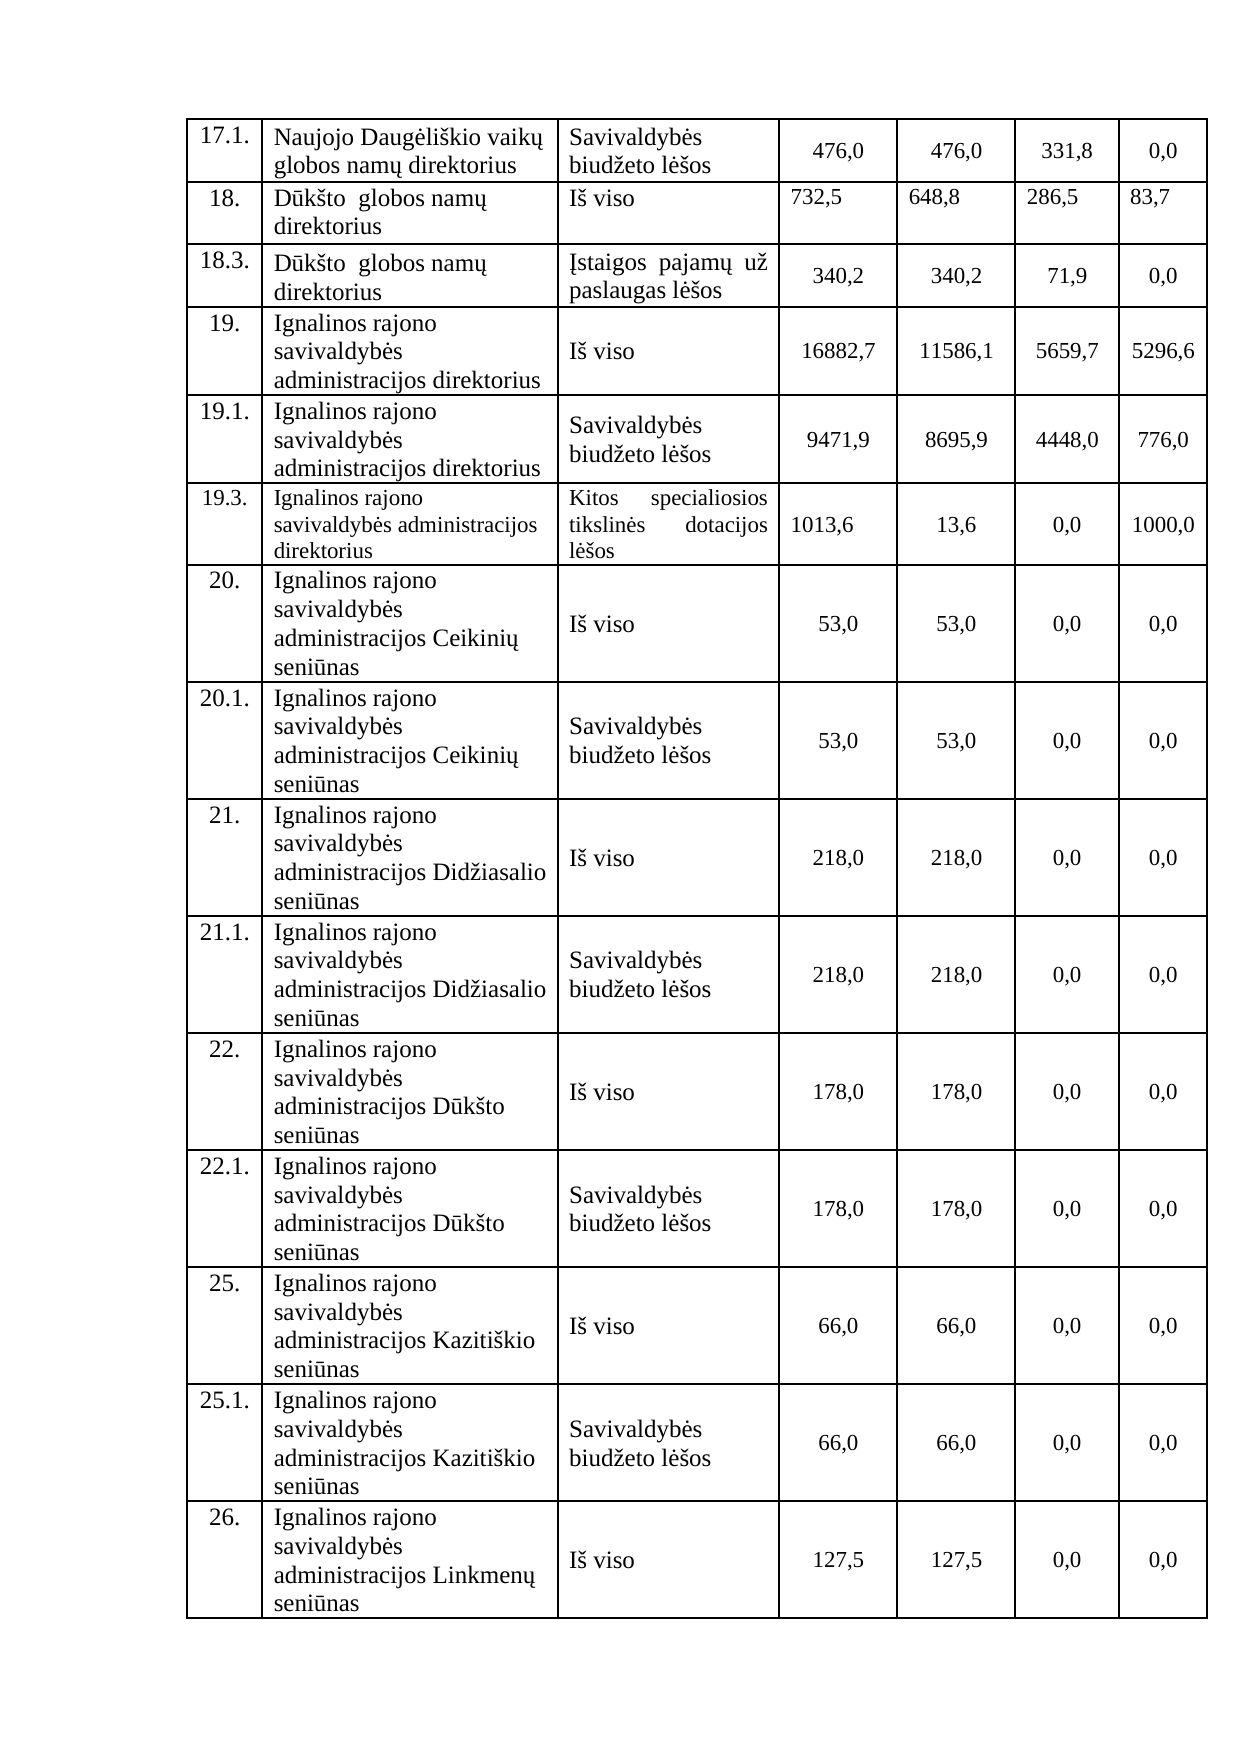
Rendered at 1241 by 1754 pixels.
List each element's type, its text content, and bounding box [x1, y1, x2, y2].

table_cell 1013,6 [780, 484, 896, 563]
table_cell 648,8 [898, 183, 1014, 243]
table_cell Įstaigos pajamų už paslaugas lėšos [559, 245, 778, 306]
table_cell Savivaldybės biudžeto lėšos [559, 120, 778, 181]
table_cell 0,0 [1120, 1034, 1206, 1149]
table_cell 0,0 [1120, 1151, 1206, 1266]
table_cell 0,0 [1016, 1268, 1118, 1383]
table_cell 218,0 [898, 800, 1014, 915]
table_cell Iš viso [559, 308, 778, 394]
table_cell Savivaldybės biudžeto lėšos [559, 396, 778, 482]
table_cell Kitos specialiosios tikslinės dotacijos lėšos [559, 484, 778, 563]
table_cell 66,0 [780, 1385, 896, 1500]
table_cell 340,2 [898, 245, 1014, 306]
table_cell 0,0 [1016, 1385, 1118, 1500]
table_cell 0,0 [1120, 1502, 1206, 1617]
table_cell Ignalinos rajono savivaldybės administracijos Kazitiškio seniūnas [263, 1268, 557, 1383]
table_cell 21.1. [188, 917, 261, 1032]
table_cell 21. [188, 800, 261, 915]
table_cell 0,0 [1016, 1502, 1118, 1617]
table_cell Ignalinos rajono savivaldybės administracijos Ceikinių seniūnas [263, 566, 557, 681]
table_cell 1000,0 [1120, 484, 1206, 563]
table_cell 0,0 [1120, 1268, 1206, 1383]
table_cell 16882,7 [780, 308, 896, 394]
table_cell 18.3. [188, 245, 261, 306]
table_cell Ignalinos rajono savivaldybės administracijos Ceikinių seniūnas [263, 683, 557, 798]
table_cell 0,0 [1016, 484, 1118, 563]
table_cell Ignalinos rajono savivaldybės administracijos Dūkšto seniūnas [263, 1034, 557, 1149]
table_cell 0,0 [1016, 566, 1118, 681]
table_cell 5659,7 [1016, 308, 1118, 394]
table_cell 218,0 [780, 917, 896, 1032]
table_cell 5296,6 [1120, 308, 1206, 394]
table_cell 25.1. [188, 1385, 261, 1500]
table_cell Naujojo Daugėliškio vaikų globos namų direktorius [263, 120, 557, 181]
table_cell 127,5 [780, 1502, 896, 1617]
table_cell Iš viso [559, 183, 778, 243]
table_cell 331,8 [1016, 120, 1118, 181]
table_cell 0,0 [1120, 1385, 1206, 1500]
table_cell 0,0 [1016, 1034, 1118, 1149]
table_cell Ignalinos rajono savivaldybės administracijos Dūkšto seniūnas [263, 1151, 557, 1266]
table_cell 17.1. [188, 120, 261, 181]
table_cell 776,0 [1120, 396, 1206, 482]
table_cell Ignalinos rajono savivaldybės administracijos Kazitiškio seniūnas [263, 1385, 557, 1500]
table_cell 476,0 [780, 120, 896, 181]
table_cell Savivaldybės biudžeto lėšos [559, 1151, 778, 1266]
table_cell 0,0 [1120, 245, 1206, 306]
table_cell 53,0 [780, 566, 896, 681]
table_cell Savivaldybės biudžeto lėšos [559, 683, 778, 798]
table_cell 26. [188, 1502, 261, 1617]
table_cell Ignalinos rajono savivaldybės administracijos direktorius [263, 396, 557, 482]
table_cell 11586,1 [898, 308, 1014, 394]
table_cell Ignalinos rajono savivaldybės administracijos direktorius [263, 308, 557, 394]
table_cell 71,9 [1016, 245, 1118, 306]
table_cell 53,0 [898, 566, 1014, 681]
table_cell 53,0 [898, 683, 1014, 798]
table_cell 19. [188, 308, 261, 394]
table_cell Iš viso [559, 800, 778, 915]
table_cell 0,0 [1120, 120, 1206, 181]
table_cell 66,0 [898, 1268, 1014, 1383]
table_cell 25. [188, 1268, 261, 1383]
table_cell 19.1. [188, 396, 261, 482]
table_cell 0,0 [1016, 800, 1118, 915]
table_cell Ignalinos rajono savivaldybės administracijos direktorius [263, 484, 557, 563]
table_cell 0,0 [1016, 917, 1118, 1032]
table_cell 218,0 [780, 800, 896, 915]
table_cell 13,6 [898, 484, 1014, 563]
table_cell 0,0 [1120, 683, 1206, 798]
table_cell Dūkšto globos namų direktorius [263, 245, 557, 306]
table_cell Iš viso [559, 566, 778, 681]
table_cell 66,0 [780, 1268, 896, 1383]
table_cell 0,0 [1120, 917, 1206, 1032]
table_cell 66,0 [898, 1385, 1014, 1500]
table_cell Savivaldybės biudžeto lėšos [559, 1385, 778, 1500]
table_cell 83,7 [1120, 183, 1206, 243]
table_cell 178,0 [898, 1034, 1014, 1149]
table_cell Iš viso [559, 1268, 778, 1383]
table_cell Ignalinos rajono savivaldybės administracijos Didžiasalio seniūnas [263, 800, 557, 915]
table_cell 218,0 [898, 917, 1014, 1032]
table_cell 732,5 [780, 183, 896, 243]
table_cell 127,5 [898, 1502, 1014, 1617]
table_cell 53,0 [780, 683, 896, 798]
table_cell 22. [188, 1034, 261, 1149]
table_cell 18. [188, 183, 261, 243]
table_cell 0,0 [1016, 683, 1118, 798]
table_cell 0,0 [1120, 566, 1206, 681]
table_cell Ignalinos rajono savivaldybės administracijos Didžiasalio seniūnas [263, 917, 557, 1032]
table_cell 22.1. [188, 1151, 261, 1266]
table_cell 0,0 [1016, 1151, 1118, 1266]
table_cell 0,0 [1120, 800, 1206, 915]
table_cell Savivaldybės biudžeto lėšos [559, 917, 778, 1032]
table_cell 9471,9 [780, 396, 896, 482]
table_cell 178,0 [898, 1151, 1014, 1266]
table_cell 8695,9 [898, 396, 1014, 482]
table_cell Iš viso [559, 1034, 778, 1149]
table_cell Iš viso [559, 1502, 778, 1617]
table_cell Dūkšto globos namų direktorius [263, 183, 557, 243]
table_cell 20. [188, 566, 261, 681]
table_cell Ignalinos rajono savivaldybės administracijos Linkmenų seniūnas [263, 1502, 557, 1617]
table_cell 340,2 [780, 245, 896, 306]
table_cell 476,0 [898, 120, 1014, 181]
table_cell 178,0 [780, 1151, 896, 1266]
table_cell 286,5 [1016, 183, 1118, 243]
table_cell 20.1. [188, 683, 261, 798]
table_cell 4448,0 [1016, 396, 1118, 482]
table_cell 178,0 [780, 1034, 896, 1149]
table_cell 19.3. [188, 484, 261, 563]
